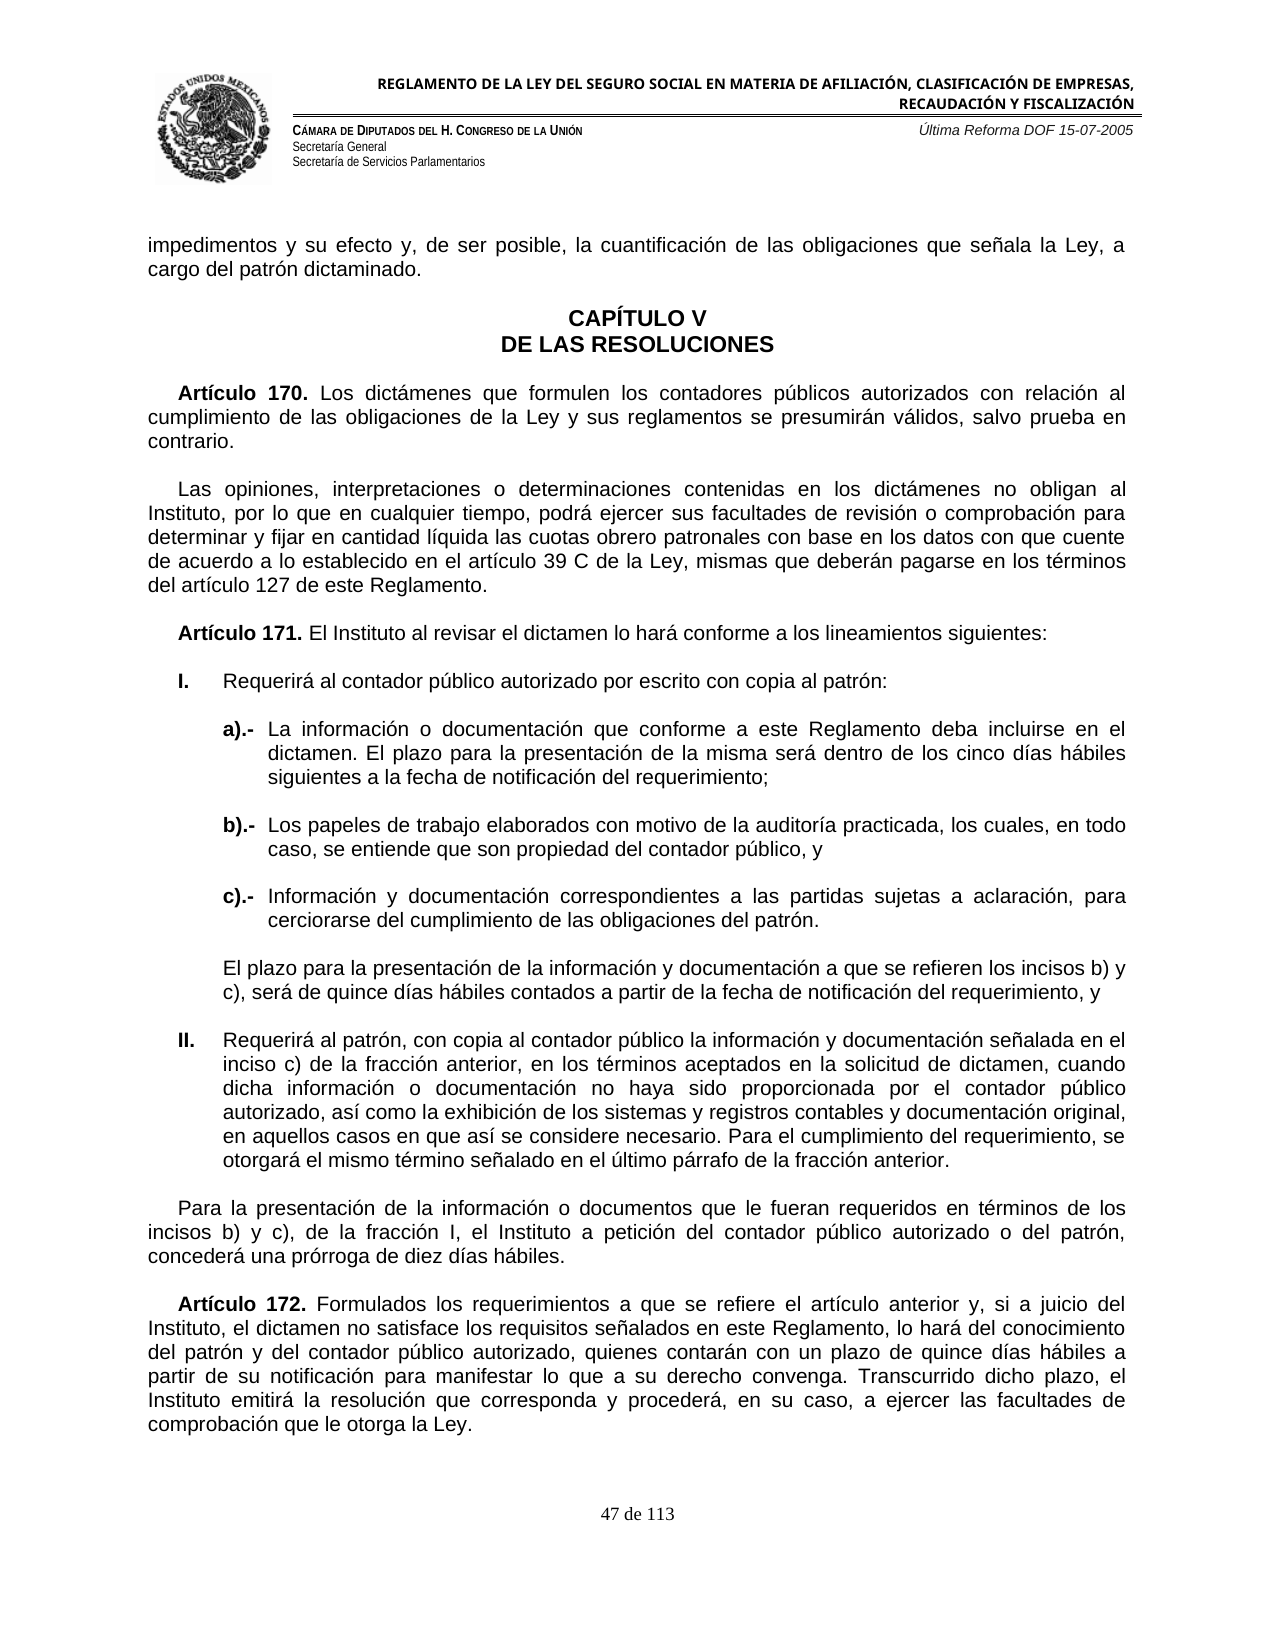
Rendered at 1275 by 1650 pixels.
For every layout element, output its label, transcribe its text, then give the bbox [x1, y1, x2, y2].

text Artículo 172. Formulados los requerimientos a que se refiere el artículo anterior y, si a juicio del Instituto, el dictamen no satisface los requisitos señalados en este Reglamento, lo hará del conocimiento del patrón y del contador público autorizado, quienes contarán con un plazo de quince días hábiles a partir de su notificación para manifestar lo que a su derecho convenga. Transcurrido dicho plazo, el Instituto emitirá la resolución que corresponda y procederá, en su caso, a ejercer las facultades de comprobación que le otorga la Ley. [148, 1292, 1127, 1435]
text Artículo 171. El Instituto al revisar el dictamen lo hará conforme a los lineamientos siguientes: [148, 621, 1127, 645]
text DE LAS RESOLUCIONES [148, 331, 1127, 357]
text II. Requerirá al patrón, con copia al contador público la información y documentación señalada en el inciso c) de la fracción anterior, en los términos aceptados en la solicitud de dictamen, cuando dicha información o documentación no haya sido proporcionada por el contador público autorizado, así como la exhibición de los sistemas y registros contables y documentación original, en aquellos casos en que así se considere necesario. Para el cumplimiento del requerimiento, se otorgará el mismo término señalado en el último párrafo de la fracción anterior. [178, 1028, 1127, 1172]
text c).- Información y documentación correspondientes a las partidas sujetas a aclaración, para cerciorarse del cumplimiento de las obligaciones del patrón. [223, 884, 1127, 932]
text CAPÍTULO V [148, 304, 1127, 331]
text b).- Los papeles de trabajo elaborados con motivo de la auditoría practicada, los cuales, en todo caso, se entiende que son propiedad del contador público, y [223, 812, 1127, 860]
text impedimentos y su efecto y, de ser posible, la cuantificación de las obligaciones que señala la Ley, a cargo del patrón dictaminado. [148, 233, 1127, 281]
text Las opiniones, interpretaciones o determinaciones contenidas en los dictámenes no obligan al Instituto, por lo que en cualquier tiempo, podrá ejercer sus facultades de revisión o comprobación para determinar y fijar en cantidad líquida las cuotas obrero patronales con base en los datos con que cuente de acuerdo a lo establecido en el artículo 39 C de la Ley, mismas que deberán pagarse en los términos del artículo 127 de este Reglamento. [148, 477, 1127, 597]
text Artículo 170. Los dictámenes que formulen los contadores públicos autorizados con relación al cumplimiento de las obligaciones de la Ley y sus reglamentos se presumirán válidos, salvo prueba en contrario. [148, 381, 1127, 453]
text I. Requerirá al contador público autorizado por escrito con copia al patrón: [178, 669, 1127, 693]
text Para la presentación de la información o documentos que le fueran requeridos en términos de los incisos b) y c), de la fracción I, el Instituto a petición del contador público autorizado o del patrón, concederá una prórroga de diez días hábiles. [148, 1196, 1127, 1268]
text a).- La información o documentación que conforme a este Reglamento deba incluirse en el dictamen. El plazo para la presentación de la misma será dentro de los cinco días hábiles siguientes a la fecha de notificación del requerimiento; [223, 717, 1127, 788]
text El plazo para la presentación de la información y documentación a que se refieren los incisos b) y c), será de quince días hábiles contados a partir de la fecha de notificación del requerimiento, y [178, 956, 1127, 1004]
